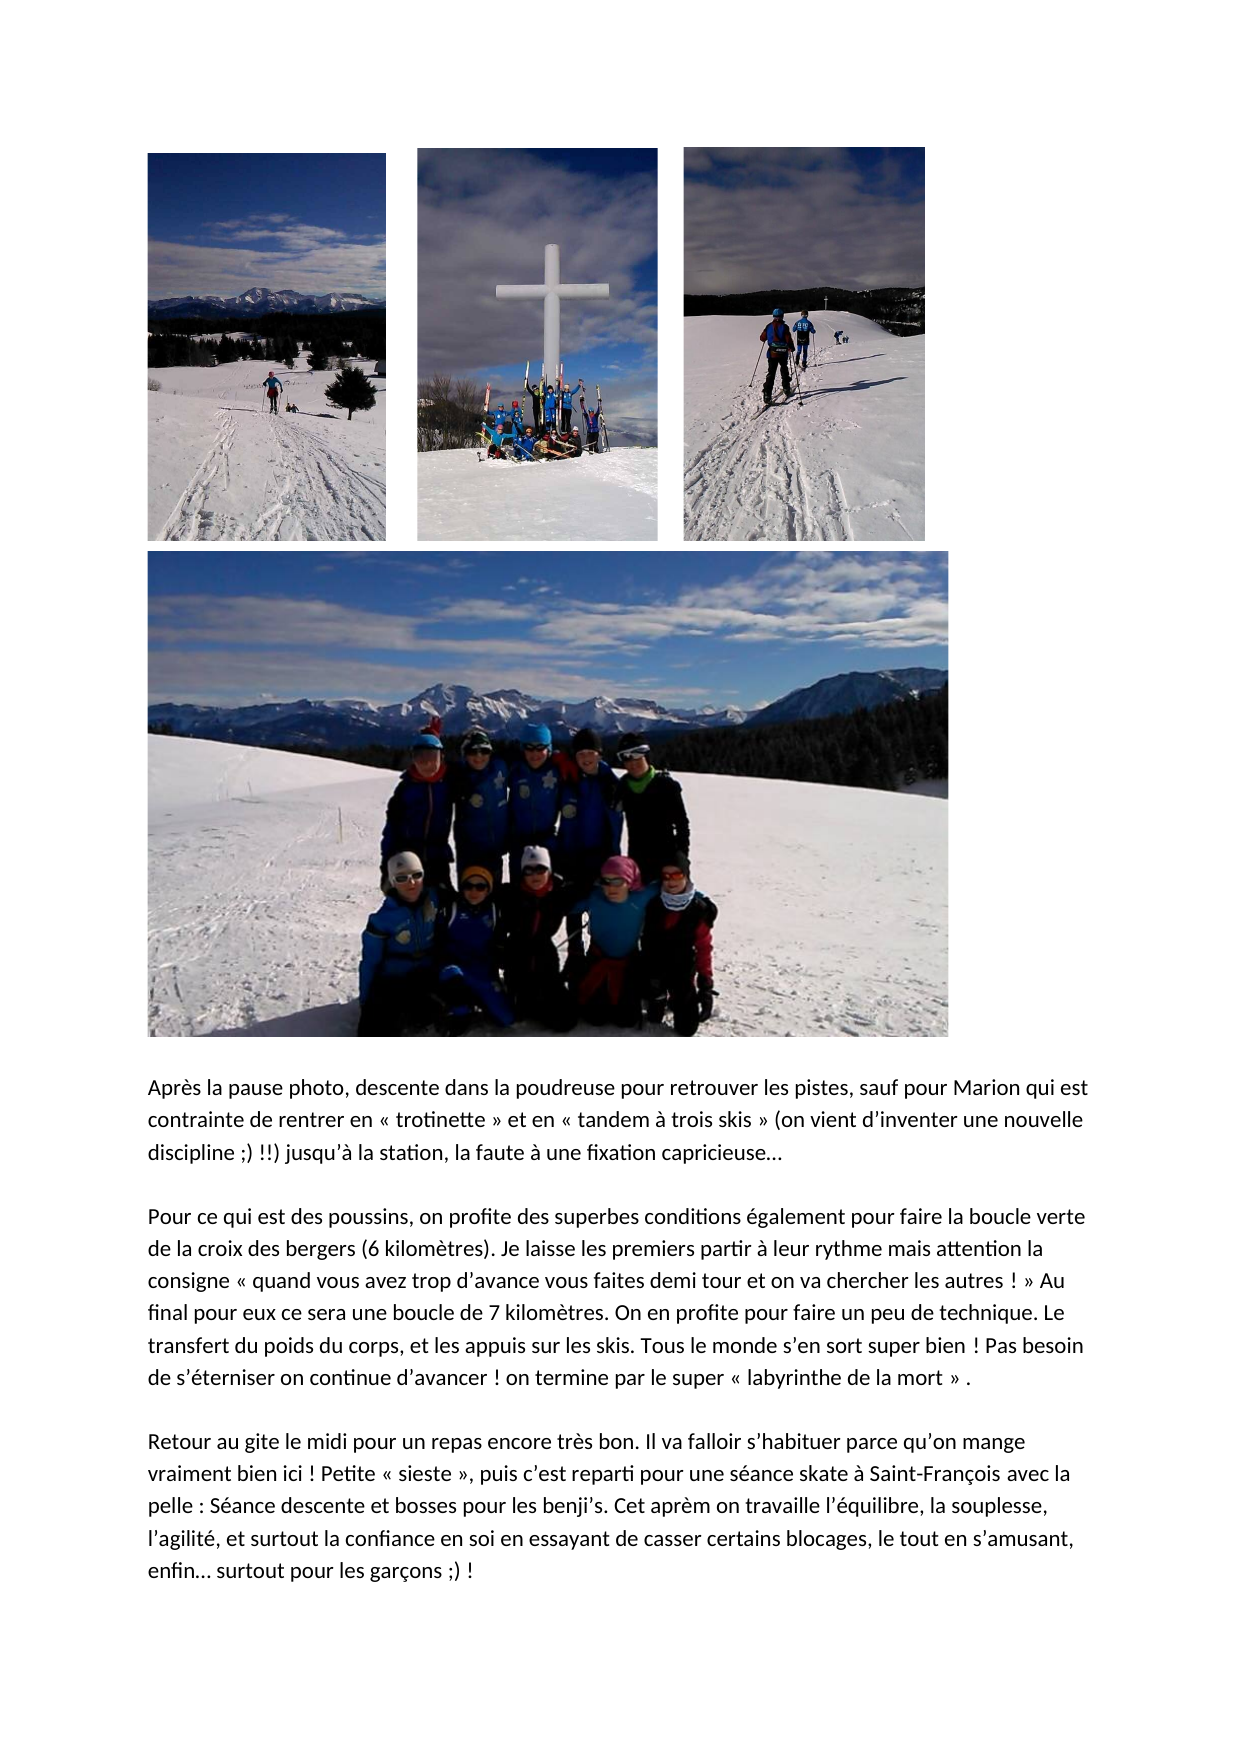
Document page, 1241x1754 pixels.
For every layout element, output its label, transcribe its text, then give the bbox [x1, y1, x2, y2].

text Après la pause photo, descente dans la poudreuse pour retrouver les pistes, sauf pour Marion qui est contrainte de rentrer en « trotinette » et en « tandem à trois skis » (on vient d’inventer une nouvelle discipline ;) !!) jusqu’à la station, la faute à une fixation capricieuse… [148, 1073, 1093, 1166]
text Pour ce qui est des poussins, on profite des superbes conditions également pour faire la boucle verte de la croix des bergers (6 kilomètres). Je laisse les premiers partir à leur rythme mais attention la consigne « quand vous avez trop d’avance vous faites demi tour et on va chercher les autres ! » Au final pour eux ce sera une boucle de 7 kilomètres. On en profite pour faire un peu de technique. Le transfert du poids du corps, et les appuis sur les skis. Tous le monde s’en sort super bien ! Pas besoin de s’éterniser on continue d’avancer ! on termine par le super « labyrinthe de la mort » . [148, 1202, 1093, 1391]
picture [147, 153, 386, 541]
text Retour au gite le midi pour un repas encore très bon. Il va falloir s’habituer parce qu’on mange vraiment bien ici ! Petite « sieste », puis c’est reparti pour une séance skate à Saint-François avec la pelle : Séance descente et bosses pour les benji’s. Cet aprèm on travaille l’équilibre, la souplesse, l’agilité, et surtout la confiance en soi en essayant de casser certains blocages, le tout en s’amusant, enfin… surtout pour les garçons ;) ! [148, 1427, 1093, 1584]
picture [147, 551, 949, 1037]
picture [683, 147, 925, 541]
picture [417, 148, 658, 541]
text [148, 148, 1093, 1037]
